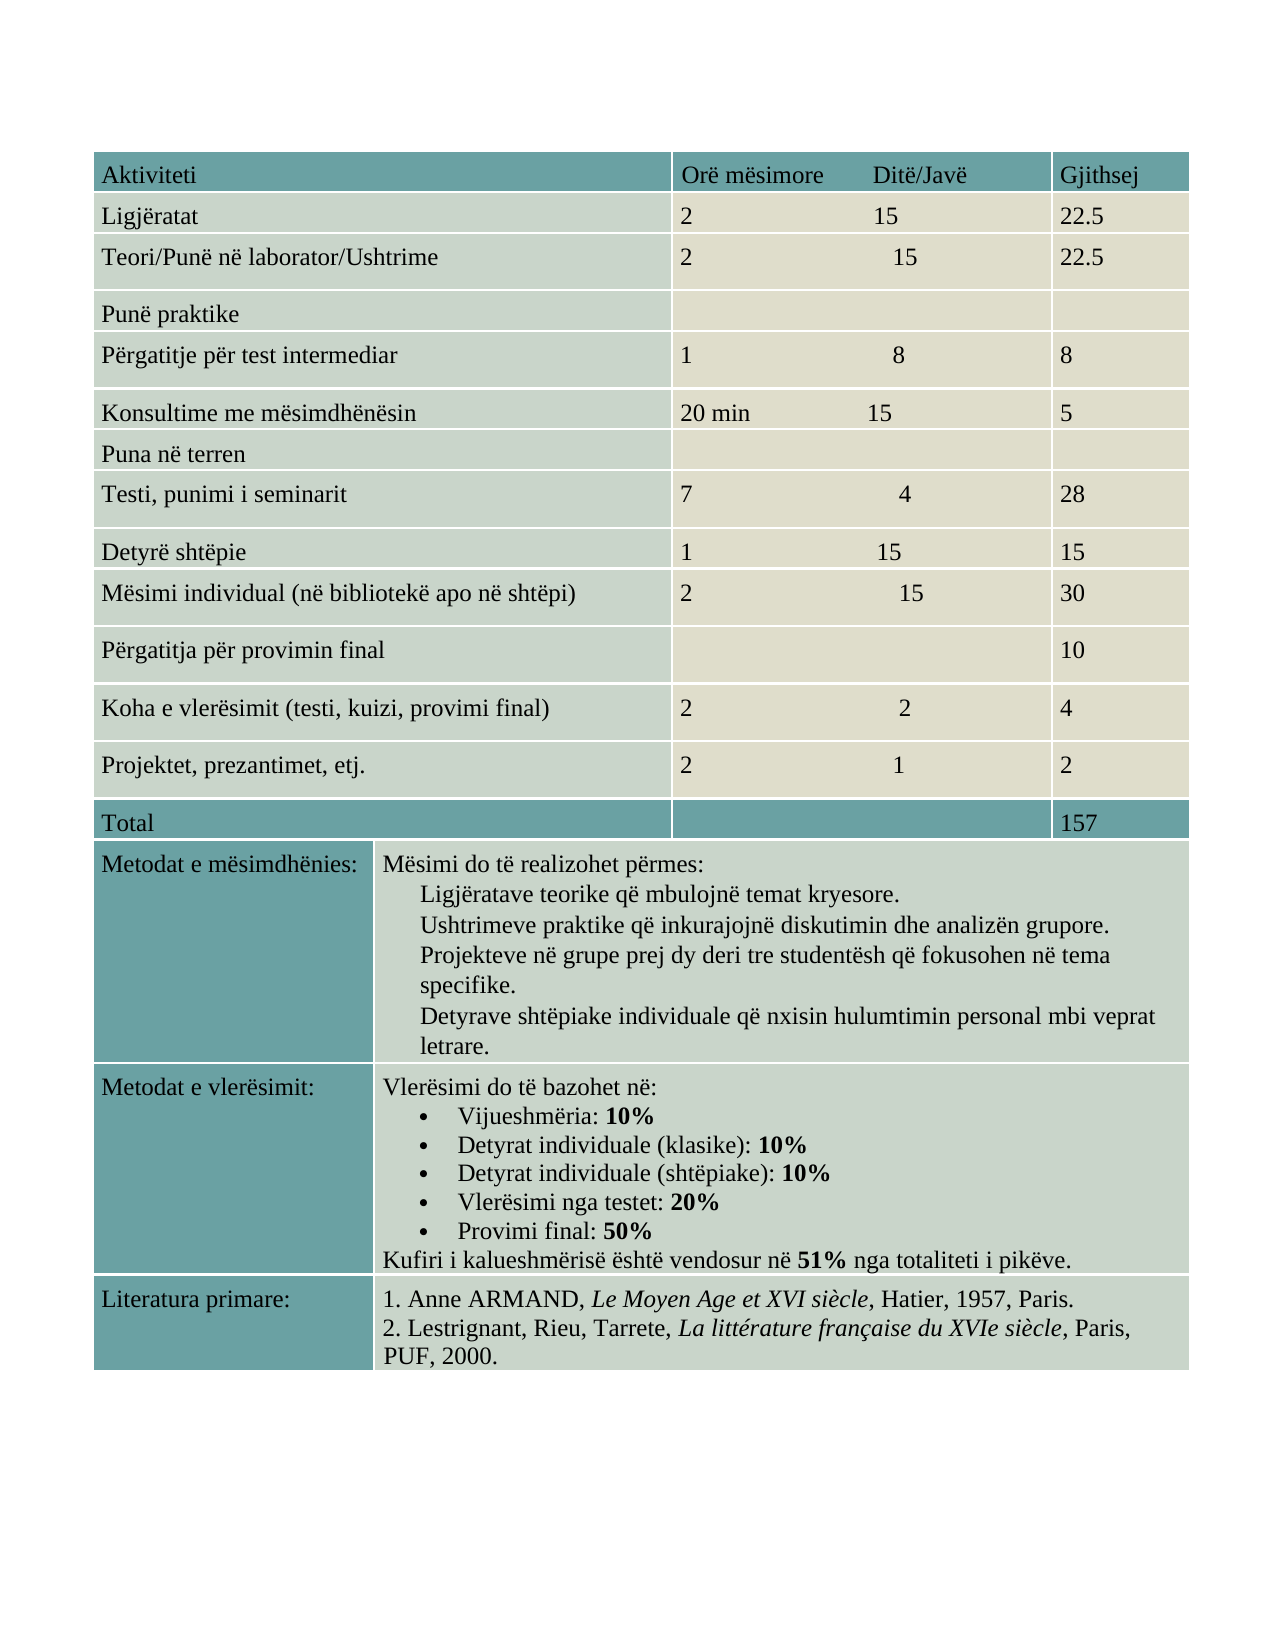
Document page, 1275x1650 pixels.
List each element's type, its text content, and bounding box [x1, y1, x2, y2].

table_cell Detyrë shtëpie [94, 529, 671, 567]
table_cell 1 15 [673, 529, 1051, 567]
table_cell 8 [1053, 332, 1189, 387]
table_cell 10 [1053, 627, 1189, 682]
table_cell 2 1 [673, 742, 1051, 797]
table_cell Mësimi do të realizohet përmes: Ligjëratave teorike që mbulojnë temat kryesore. Ushtrimeve praktike që inkurajojnë diskutimin dhe analizën grupore. Projekteve në grupe prej dy deri tre studentësh që fokusohen në tema specifike. Detyrave shtëpiake individuale që nxisin hulumtimin personal mbi veprat letrare. [375, 841, 1189, 1062]
table_cell Punë praktike [94, 291, 671, 330]
table_cell Përgatitja për provimin final [94, 627, 671, 682]
table_cell Mësimi individual (në bibliotekë apo në shtëpi) [94, 570, 671, 625]
table_cell [1053, 291, 1189, 330]
table_cell 4 [1053, 685, 1189, 740]
table_cell [673, 800, 1051, 838]
table_cell 2 [1053, 742, 1189, 797]
table_cell Testi, punimi i seminarit [94, 471, 671, 527]
table_cell 28 [1053, 471, 1189, 527]
table_cell [1053, 430, 1189, 469]
table_cell Aktiviteti [94, 152, 671, 191]
table_cell 157 [1053, 800, 1189, 838]
table_cell 1 8 [673, 332, 1051, 387]
table_cell 2 15 [673, 234, 1051, 289]
table_cell Vlerësimi do të bazohet në: Vijueshmëria: 10% Detyrat individuale (klasike): 10% Detyrat individuale (shtëpiake): 10% Vlerësimi nga testet: 20% Provimi final: 50% Kufiri i kalueshmërisë është vendosur në 51% nga totaliteti i pikëve. [375, 1064, 1189, 1273]
table_cell 22.5 [1053, 234, 1189, 289]
table_cell Përgatitje për test intermediar [94, 332, 671, 387]
table_cell Literatura primare: [94, 1276, 373, 1370]
table_cell 2 15 [673, 193, 1051, 232]
table_cell Metodat e mësimdhënies: [94, 841, 373, 1062]
table_cell 7 4 [673, 471, 1051, 527]
table_cell Metodat e vlerësimit: [94, 1064, 373, 1273]
table_cell 2 2 [673, 685, 1051, 740]
table_cell Orë mësimore Ditë/Javë [673, 152, 1051, 191]
table_cell Puna në terren [94, 430, 671, 469]
table_cell 1. Anne ARMAND, Le Moyen Age et XVI siècle, Hatier, 1957, Paris. 2. Lestrignant, Rieu, Tarrete, La littérature française du XVIe siècle, Paris, PUF, 2000. [375, 1276, 1189, 1370]
table_cell 15 [1053, 529, 1189, 567]
table_cell 30 [1053, 570, 1189, 625]
table_cell Gjithsej [1053, 152, 1189, 191]
table_cell 22.5 [1053, 193, 1189, 232]
table_cell [673, 627, 1051, 682]
table_cell Koha e vlerësimit (testi, kuizi, provimi final) [94, 685, 671, 740]
table_cell Total [94, 800, 671, 838]
table_cell Ligjëratat [94, 193, 671, 232]
table_cell Konsultime me mësimdhënësin [94, 390, 671, 428]
table_cell [673, 291, 1051, 330]
table_cell 20 min 15 [673, 390, 1051, 428]
table_cell 5 [1053, 390, 1189, 428]
table_cell Projektet, prezantimet, etj. [94, 742, 671, 797]
table_cell [673, 430, 1051, 469]
table_cell 2 15 [673, 570, 1051, 625]
table_cell Teori/Punë në laborator/Ushtrime [94, 234, 671, 289]
